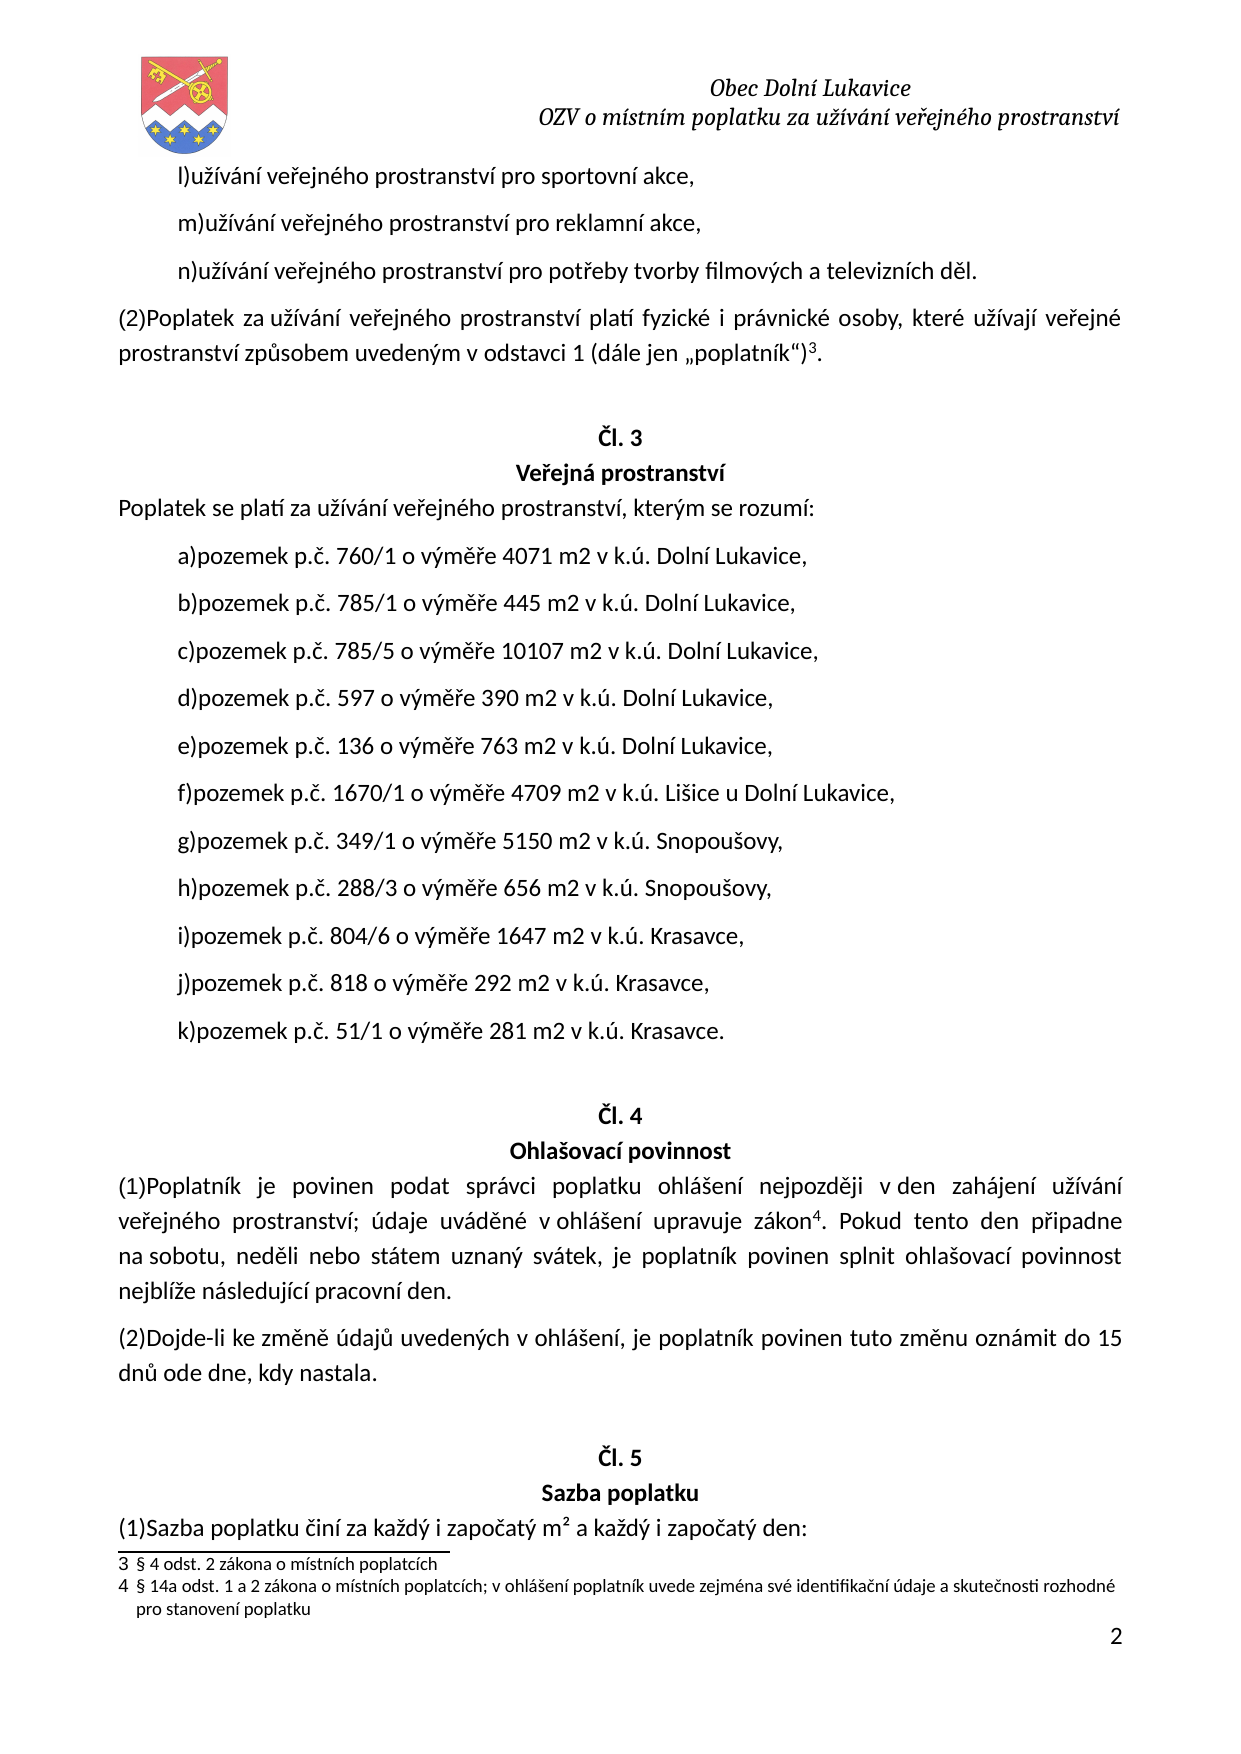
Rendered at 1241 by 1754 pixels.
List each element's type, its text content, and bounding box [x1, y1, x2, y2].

subtitle Čl. 3 Veřejná prostranství [118, 422, 1122, 488]
list pozemek p.č. 349/1 o výměře 5150 m2 v k.ú. Snopoušovy, [118, 825, 1122, 856]
text Poplatek se platí za užívání veřejného prostranství, kterým se rozumí: [118, 492, 1122, 523]
list pozemek p.č. 785/1 o výměře 445 m2 v k.ú. Dolní Lukavice, [118, 587, 1122, 618]
list pozemek p.č. 785/5 o výměře 10107 m2 v k.ú. Dolní Lukavice, [118, 635, 1122, 666]
subtitle Čl. 5 Sazba poplatku [118, 1442, 1122, 1508]
list pozemek p.č. 804/6 o výměře 1647 m2 v k.ú. Krasavce, [118, 920, 1122, 951]
list užívání veřejného prostranství pro reklamní akce, [177, 207, 1122, 238]
list § 4 odst. 2 zákona o místních poplatcích [118, 1552, 1122, 1575]
list pozemek p.č. 288/3 o výměře 656 m2 v k.ú. Snopoušovy, [118, 872, 1122, 903]
list pozemek p.č. 51/1 o výměře 281 m2 v k.ú. Krasavce. [118, 1015, 1122, 1046]
list § 14a odst. 1 a 2 zákona o místních poplatcích; v ohlášení poplatník uvede zejména své identifikační údaje a skutečnosti rozhodné pro stanovení poplatku [118, 1575, 1122, 1621]
list Poplatek za užívání veřejného prostranství platí fyzické i právnické osoby, které užívají veřejné prostranství způsobem uvedeným v odstavci 1 (dále jen „poplatník“). [118, 302, 1122, 368]
list pozemek p.č. 760/1 o výměře 4071 m2 v k.ú. Dolní Lukavice, [118, 540, 1122, 571]
list Sazba poplatku činí za každý i započatý m² a každý i započatý den: [118, 1512, 1122, 1543]
list pozemek p.č. 597 o výměře 390 m2 v k.ú. Dolní Lukavice, [118, 682, 1122, 713]
list pozemek p.č. 136 o výměře 763 m2 v k.ú. Dolní Lukavice, [118, 730, 1122, 761]
subtitle Čl. 4 Ohlašovací povinnost [118, 1100, 1122, 1166]
list užívání veřejného prostranství pro sportovní akce, [177, 160, 1122, 191]
list Dojde-li ke změně údajů uvedených v ohlášení, je poplatník povinen tuto změnu oznámit do 15 dnů ode dne, kdy nastala. [118, 1322, 1122, 1388]
list užívání veřejného prostranství pro potřeby tvorby filmových a televizních děl. [177, 255, 1122, 286]
list Poplatník je povinen podat správci poplatku ohlášení nejpozději v den zahájení užívání veřejného prostranství; údaje uváděné v ohlášení upravuje zákon. Pokud tento den připadne na sobotu, neděli nebo státem uznaný svátek, je poplatník povinen splnit ohlašovací povinnost nejblíže následující pracovní den. [118, 1170, 1122, 1306]
list pozemek p.č. 818 o výměře 292 m2 v k.ú. Krasavce, [118, 967, 1122, 998]
list pozemek p.č. 1670/1 o výměře 4709 m2 v k.ú. Lišice u Dolní Lukavice, [118, 777, 1122, 808]
